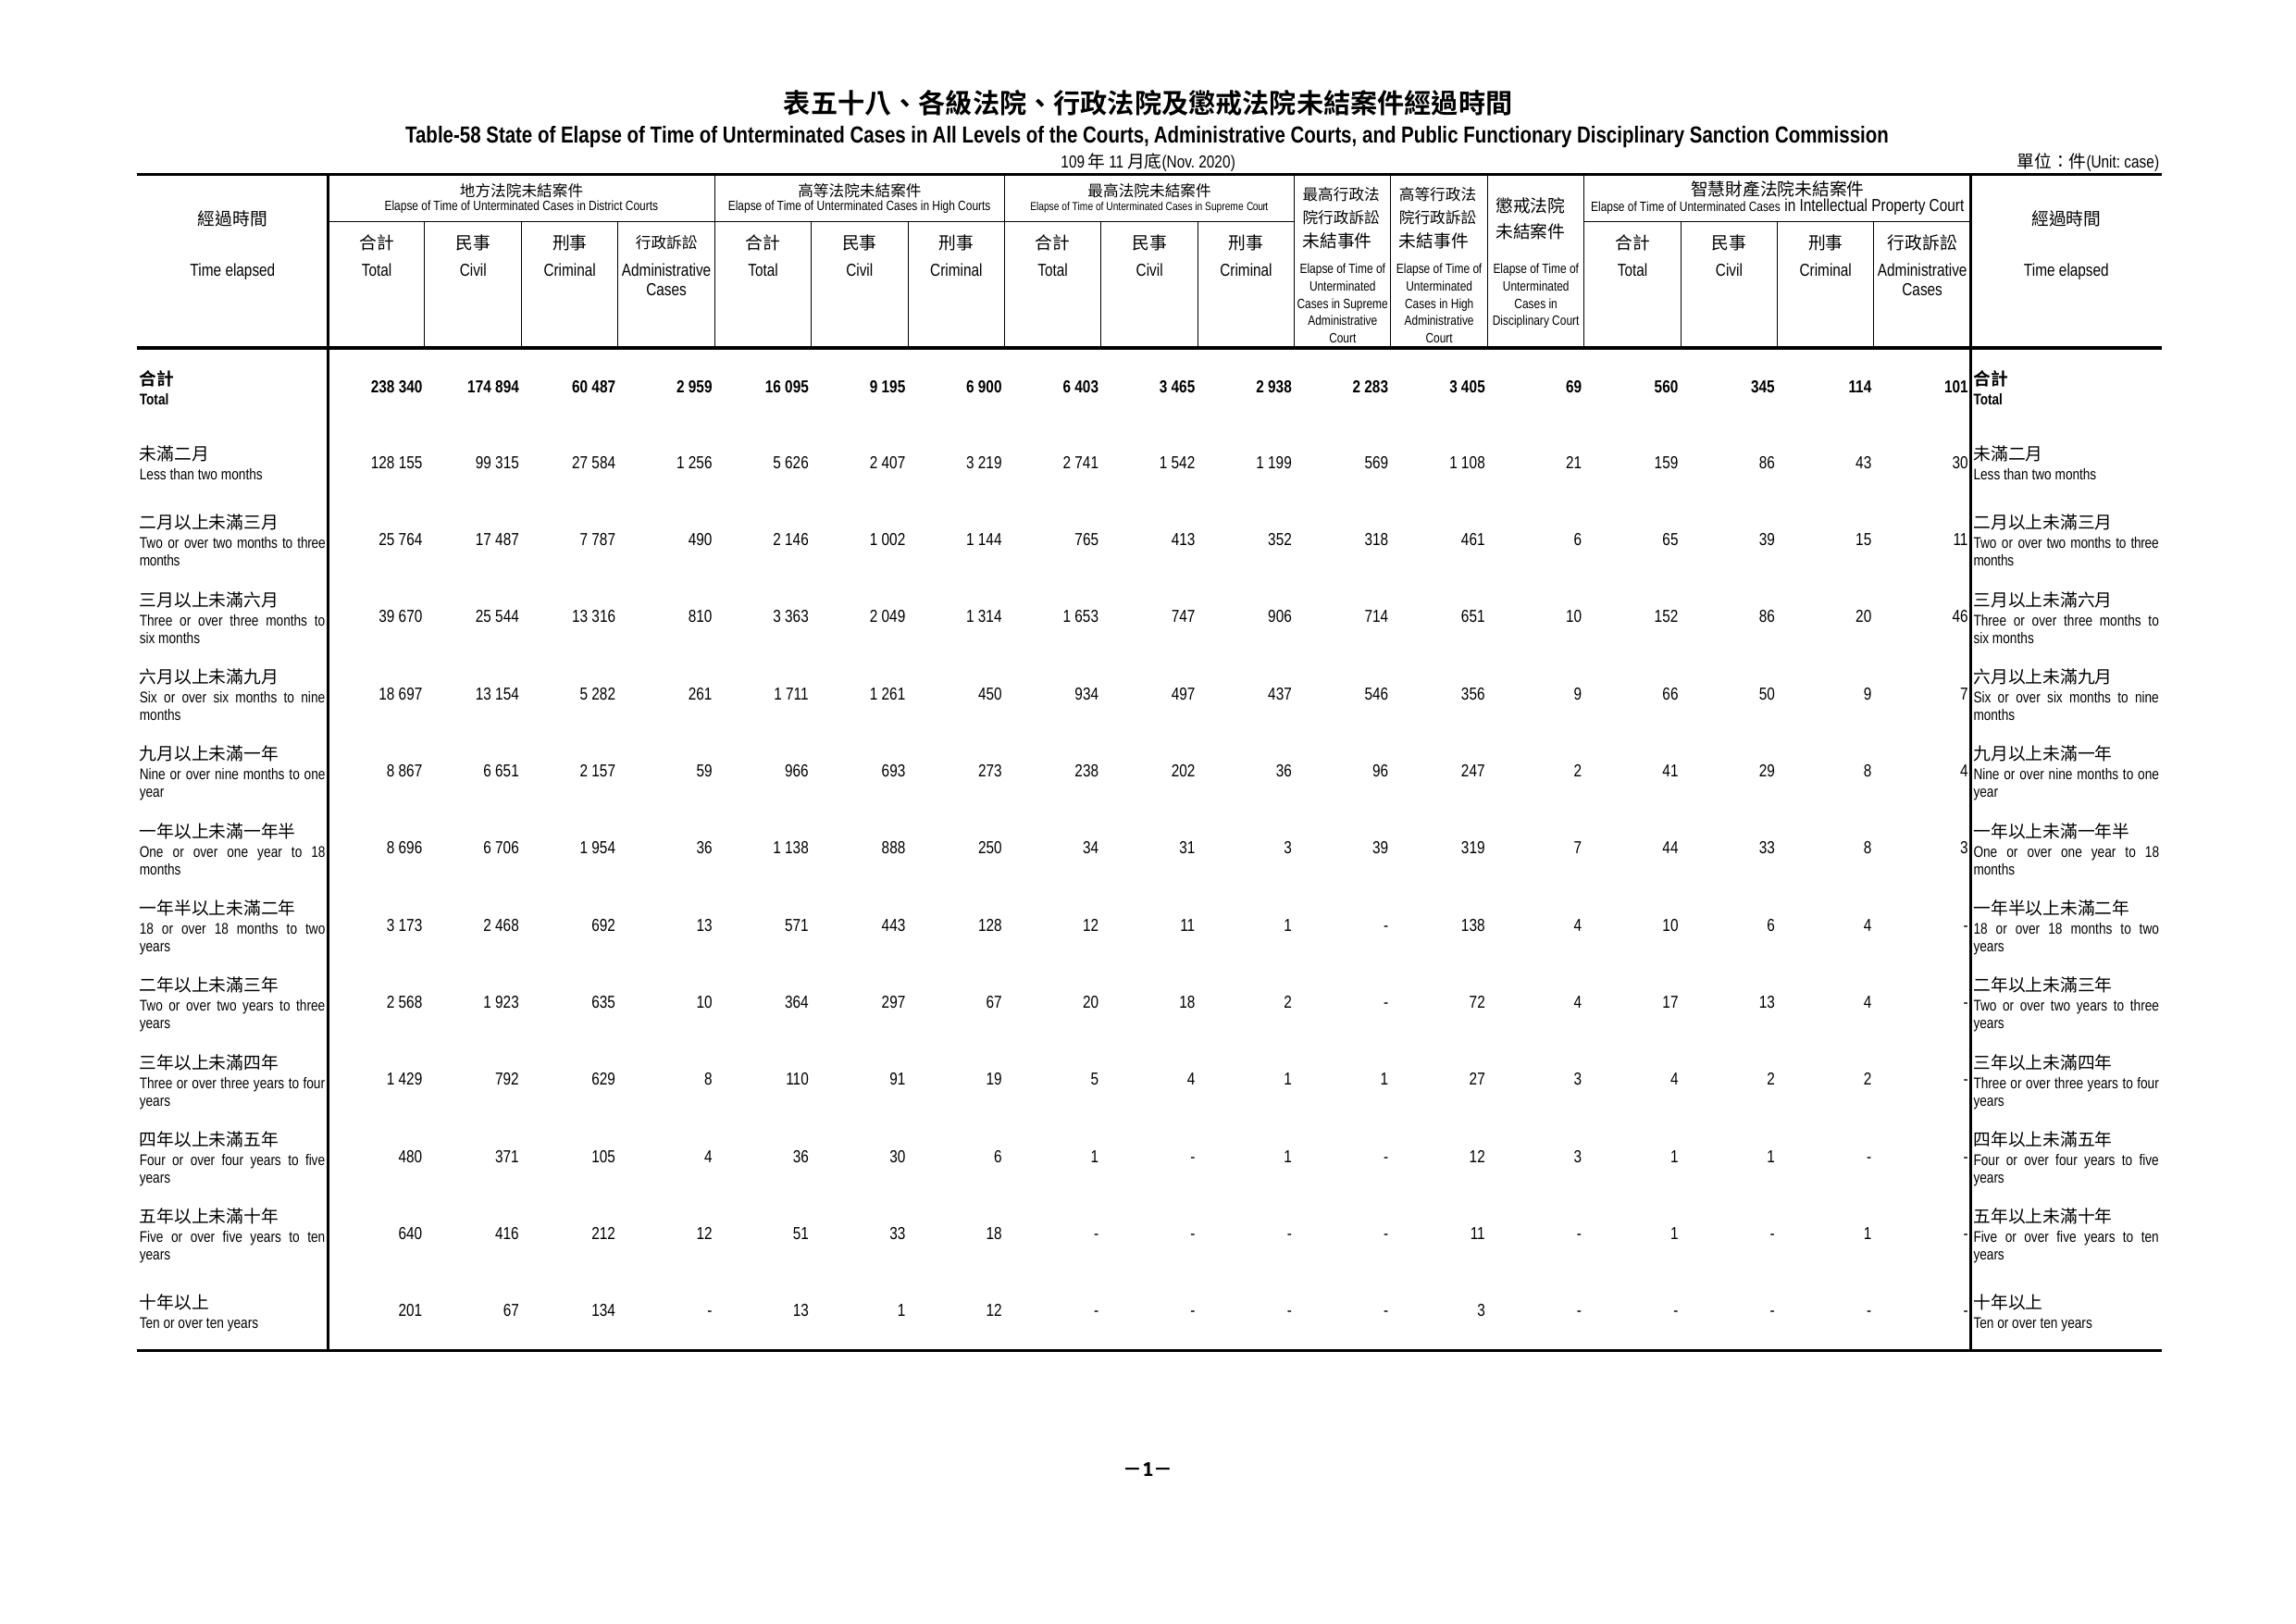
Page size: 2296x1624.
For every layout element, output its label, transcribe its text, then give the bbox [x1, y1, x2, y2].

table_cell - [1004, 1271, 1101, 1349]
table_cell Administrative Cases [618, 260, 714, 346]
table_cell 13 [618, 886, 714, 963]
table_cell 13 [714, 1271, 811, 1349]
table_cell - [1681, 1271, 1777, 1349]
table_cell 247 [1391, 732, 1487, 809]
table_cell Time elapsed [1972, 260, 2162, 346]
table_cell 2 468 [425, 886, 521, 963]
table_cell 571 [714, 886, 811, 963]
table_cell 1 261 [811, 655, 908, 732]
table_cell 6 900 [908, 350, 1004, 424]
table_cell 行政訴訟 [618, 222, 714, 260]
table_cell 461 [1391, 501, 1487, 577]
table_cell - [1487, 1271, 1584, 1349]
table_cell 1 [1295, 1040, 1391, 1118]
table_cell 2 [1681, 1040, 1777, 1118]
table_cell 67 [425, 1271, 521, 1349]
table_cell 1 923 [425, 963, 521, 1040]
table_cell 3 [1487, 1040, 1584, 1118]
table_cell 352 [1198, 501, 1294, 577]
table_cell 714 [1295, 577, 1391, 655]
table_cell 159 [1584, 424, 1681, 501]
table_cell - [1874, 886, 1969, 963]
table_cell 刑事 [1778, 222, 1873, 260]
table_cell 二月以上未滿三月 Two or over two months to three months [137, 501, 327, 577]
table_cell 6 [1681, 886, 1777, 963]
table_cell 20 [1777, 577, 1874, 655]
table_cell 4 [1874, 732, 1969, 809]
table_cell 合計 Total [137, 350, 327, 424]
table_cell 934 [1004, 655, 1101, 732]
table_cell 12 [1004, 886, 1101, 963]
table_cell 2 [1777, 1040, 1874, 1118]
table_cell 三月以上未滿六月 Three or over three months to six months [137, 577, 327, 655]
table_cell 6 [1487, 501, 1584, 577]
table_cell - [1295, 1118, 1391, 1195]
table_cell 3 [1874, 809, 1969, 886]
table_cell 10 [618, 963, 714, 1040]
table_cell 480 [329, 1118, 425, 1195]
table_cell 364 [714, 963, 811, 1040]
table_cell 128 155 [329, 424, 425, 501]
table_cell 十年以上 Ten or over ten years [1972, 1271, 2162, 1349]
table_cell 7 [1487, 809, 1584, 886]
table_cell Criminal [1198, 260, 1294, 346]
table_cell 13 154 [425, 655, 521, 732]
table_cell 18 697 [329, 655, 425, 732]
table_cell - [1101, 1118, 1198, 1195]
table_cell 11 [1874, 501, 1969, 577]
table_cell 1 [1584, 1118, 1681, 1195]
table_cell 110 [714, 1040, 811, 1118]
table_cell 72 [1391, 963, 1487, 1040]
table_cell Time elapsed [137, 260, 327, 346]
table_cell 413 [1101, 501, 1198, 577]
table_cell - [1295, 1271, 1391, 1349]
table_cell - [1584, 1271, 1681, 1349]
table_cell 一年半以上未滿二年 18 or over 18 months to two years [1972, 886, 2162, 963]
table_cell 六月以上未滿九月 Six or over six months to nine months [137, 655, 327, 732]
table_cell 101 [1874, 350, 1969, 424]
table_cell 69 [1487, 350, 1584, 424]
table_header 高等行政法 院行政訴訟 未結事件 [1391, 176, 1487, 260]
table_cell 546 [1295, 655, 1391, 732]
table_cell Total [1584, 260, 1681, 346]
table_cell Elapse of Time of Unterminated Cases in Supreme Administrative Court [1295, 260, 1390, 346]
table_cell 1 108 [1391, 424, 1487, 501]
table_cell 747 [1101, 577, 1198, 655]
table_cell 2 959 [618, 350, 714, 424]
table_cell 18 [1101, 963, 1198, 1040]
table_cell 692 [521, 886, 618, 963]
table_cell 民事 [1101, 222, 1198, 260]
table_cell 21 [1487, 424, 1584, 501]
table_cell 1 653 [1004, 577, 1101, 655]
table_cell 3 219 [908, 424, 1004, 501]
table_cell 8 [1777, 809, 1874, 886]
table_cell Civil [1682, 260, 1777, 346]
table_cell 刑事 [522, 222, 617, 260]
table_cell 1 [1198, 1118, 1294, 1195]
table_cell Criminal [1778, 260, 1873, 346]
table_header 智慧財產法院未結案件 Elapse of Time of Unterminated Cases in Intellectual Property Court [1584, 176, 1969, 221]
table_cell 2 049 [811, 577, 908, 655]
table_cell 1 144 [908, 501, 1004, 577]
table_cell 36 [1198, 732, 1294, 809]
table_cell 刑事 [1198, 222, 1294, 260]
table_cell 30 [811, 1118, 908, 1195]
table_cell 17 [1584, 963, 1681, 1040]
table_cell 1 199 [1198, 424, 1294, 501]
table_cell 60 487 [521, 350, 618, 424]
text Table-58 State of Elapse of Time of Unterminated Cases in All Levels of the Courts, Administrative Courts, and Public Functionary Disciplinary Sanction Commission [137, 121, 2159, 147]
table_cell - [1681, 1195, 1777, 1271]
table_cell 59 [618, 732, 714, 809]
table_cell 27 [1391, 1040, 1487, 1118]
table_cell 6 403 [1004, 350, 1101, 424]
table_cell - [1874, 1118, 1969, 1195]
table_cell 966 [714, 732, 811, 809]
table_cell 5 626 [714, 424, 811, 501]
table_cell 297 [811, 963, 908, 1040]
table_cell 13 [1681, 963, 1777, 1040]
table_cell 一年半以上未滿二年 18 or over 18 months to two years [137, 886, 327, 963]
table_cell 31 [1101, 809, 1198, 886]
table_cell 356 [1391, 655, 1487, 732]
table_cell Civil [812, 260, 908, 346]
table_cell 合計 [1584, 222, 1681, 260]
table_cell 29 [1681, 732, 1777, 809]
table_cell 212 [521, 1195, 618, 1271]
table_cell 450 [908, 655, 1004, 732]
table_cell 273 [908, 732, 1004, 809]
table_cell - [1874, 1195, 1969, 1271]
table_cell 一年以上未滿一年半 One or over one year to 18 months [1972, 809, 2162, 886]
table_cell 12 [908, 1271, 1004, 1349]
table_header 懲戒法院 未結案件 [1488, 176, 1583, 260]
table_cell 36 [714, 1118, 811, 1195]
table_cell 416 [425, 1195, 521, 1271]
table_cell 民事 [1682, 222, 1777, 260]
table_cell Administrative Cases [1874, 260, 1969, 346]
table_cell 刑事 [909, 222, 1004, 260]
table_cell 1 429 [329, 1040, 425, 1118]
table_cell 3 465 [1101, 350, 1198, 424]
table_cell 46 [1874, 577, 1969, 655]
table_cell 635 [521, 963, 618, 1040]
table_header 最高行政法 院行政訴訟 未結事件 [1295, 176, 1390, 260]
table_cell 114 [1777, 350, 1874, 424]
table_cell 11 [1101, 886, 1198, 963]
table_cell 2 407 [811, 424, 908, 501]
table_cell 4 [1584, 1040, 1681, 1118]
table_cell 五年以上未滿十年 Five or over five years to ten years [137, 1195, 327, 1271]
table_cell 9 [1487, 655, 1584, 732]
table_cell Civil [425, 260, 521, 346]
table_cell 7 [1874, 655, 1969, 732]
table_cell Elapse of Time of Unterminated Cases in Disciplinary Court [1488, 260, 1583, 346]
text 表五十八、各級法院、行政法院及懲戒法院未結案件經過時間 [137, 82, 2159, 121]
table_header 地方法院未結案件 Elapse of Time of Unterminated Cases in District Courts [329, 176, 714, 221]
table_cell 39 [1295, 809, 1391, 886]
table_cell 合計 [329, 222, 424, 260]
table_cell Elapse of Time of Unterminated Cases in High Administrative Court [1391, 260, 1487, 346]
table_cell 1 [1004, 1118, 1101, 1195]
table_cell Total [329, 260, 424, 346]
table_cell 27 584 [521, 424, 618, 501]
table_cell 33 [811, 1195, 908, 1271]
table_cell 4 [1487, 963, 1584, 1040]
table_cell 134 [521, 1271, 618, 1349]
table_cell 十年以上 Ten or over ten years [137, 1271, 327, 1349]
table_cell 43 [1777, 424, 1874, 501]
table_cell 1 138 [714, 809, 811, 886]
table_cell 810 [618, 577, 714, 655]
table_cell Criminal [522, 260, 617, 346]
table_cell 238 [1004, 732, 1101, 809]
table_cell 86 [1681, 424, 1777, 501]
table_cell 25 544 [425, 577, 521, 655]
table_cell 91 [811, 1040, 908, 1118]
table_cell Criminal [909, 260, 1004, 346]
table_cell 99 315 [425, 424, 521, 501]
table_cell 792 [425, 1040, 521, 1118]
table_cell 未滿二月 Less than two months [137, 424, 327, 501]
table_cell 行政訴訟 [1874, 222, 1969, 260]
table_header 最高法院未結案件 Elapse of Time of Unterminated Cases in Supreme Court [1005, 176, 1294, 221]
table_cell 1 954 [521, 809, 618, 886]
table_cell - [1295, 886, 1391, 963]
table_cell 9 [1777, 655, 1874, 732]
table_cell 10 [1584, 886, 1681, 963]
table_cell 96 [1295, 732, 1391, 809]
table_cell - [1777, 1271, 1874, 1349]
table_cell 1 [1777, 1195, 1874, 1271]
table_cell 六月以上未滿九月 Six or over six months to nine months [1972, 655, 2162, 732]
table_cell Civil [1101, 260, 1198, 346]
table_cell 9 195 [811, 350, 908, 424]
table_cell 201 [329, 1271, 425, 1349]
table_cell 39 670 [329, 577, 425, 655]
table_cell 12 [618, 1195, 714, 1271]
table_cell - [1198, 1271, 1294, 1349]
table_cell 66 [1584, 655, 1681, 732]
table_cell 五年以上未滿十年 Five or over five years to ten years [1972, 1195, 2162, 1271]
table_cell - [1101, 1195, 1198, 1271]
table_cell 3 405 [1391, 350, 1487, 424]
table_cell 合計 [715, 222, 811, 260]
table_cell 5 282 [521, 655, 618, 732]
table_cell 1 256 [618, 424, 714, 501]
table_cell 8 [1777, 732, 1874, 809]
table_cell 1 [1198, 1040, 1294, 1118]
table_cell - [1874, 963, 1969, 1040]
table_cell 6 [908, 1118, 1004, 1195]
table_cell 34 [1004, 809, 1101, 886]
table_cell 3 173 [329, 886, 425, 963]
table_cell 8 [618, 1040, 714, 1118]
table_cell 3 [1391, 1271, 1487, 1349]
table_cell 4 [1777, 886, 1874, 963]
table_cell 1 [1198, 886, 1294, 963]
table_cell 四年以上未滿五年 Four or over four years to five years [1972, 1118, 2162, 1195]
table_cell 693 [811, 732, 908, 809]
table_cell 九月以上未滿一年 Nine or over nine months to one year [137, 732, 327, 809]
table_cell 50 [1681, 655, 1777, 732]
table_cell 九月以上未滿一年 Nine or over nine months to one year [1972, 732, 2162, 809]
table_cell 3 [1198, 809, 1294, 886]
table_cell 10 [1487, 577, 1584, 655]
table_cell 39 [1681, 501, 1777, 577]
table_cell 640 [329, 1195, 425, 1271]
table_cell 三年以上未滿四年 Three or over three years to four years [1972, 1040, 2162, 1118]
table_cell 202 [1101, 732, 1198, 809]
table_cell 1 711 [714, 655, 811, 732]
table_cell - [1295, 1195, 1391, 1271]
table_cell 888 [811, 809, 908, 886]
table_cell 30 [1874, 424, 1969, 501]
table_cell - [618, 1271, 714, 1349]
table_cell 1 [811, 1271, 908, 1349]
table_cell - [1004, 1195, 1101, 1271]
table_cell 2 [1487, 732, 1584, 809]
table_cell 651 [1391, 577, 1487, 655]
table_cell - [1777, 1118, 1874, 1195]
table_cell 51 [714, 1195, 811, 1271]
table_cell 765 [1004, 501, 1101, 577]
table_cell 33 [1681, 809, 1777, 886]
table_cell 86 [1681, 577, 1777, 655]
table_cell 18 [908, 1195, 1004, 1271]
table_cell 4 [1101, 1040, 1198, 1118]
table_cell 二年以上未滿三年 Two or over two years to three years [137, 963, 327, 1040]
table_cell 6 651 [425, 732, 521, 809]
table_cell 未滿二月 Less than two months [1972, 424, 2162, 501]
table_cell 560 [1584, 350, 1681, 424]
table_cell 36 [618, 809, 714, 886]
table_cell 三月以上未滿六月 Three or over three months to six months [1972, 577, 2162, 655]
table_cell 105 [521, 1118, 618, 1195]
table_cell 四年以上未滿五年 Four or over four years to five years [137, 1118, 327, 1195]
table_cell 7 787 [521, 501, 618, 577]
table_cell 2 938 [1198, 350, 1294, 424]
table_cell 490 [618, 501, 714, 577]
table_cell 1 002 [811, 501, 908, 577]
table_cell 906 [1198, 577, 1294, 655]
table_cell 3 363 [714, 577, 811, 655]
table_cell 2 283 [1295, 350, 1391, 424]
table_cell 3 [1487, 1118, 1584, 1195]
table_cell - [1487, 1195, 1584, 1271]
table_cell 二年以上未滿三年 Two or over two years to three years [1972, 963, 2162, 1040]
table_cell Total [715, 260, 811, 346]
table_cell 1 542 [1101, 424, 1198, 501]
table_cell 128 [908, 886, 1004, 963]
table_cell 合計 Total [1972, 350, 2162, 424]
table_cell 2 146 [714, 501, 811, 577]
table_header 經過時間 [137, 176, 327, 260]
table_cell 569 [1295, 424, 1391, 501]
table_cell 15 [1777, 501, 1874, 577]
table_header 高等法院未結案件 Elapse of Time of Unterminated Cases in High Courts [715, 176, 1004, 221]
table_cell Total [1005, 260, 1100, 346]
table_cell 2 741 [1004, 424, 1101, 501]
table_cell 4 [1487, 886, 1584, 963]
table_cell 19 [908, 1040, 1004, 1118]
table_cell 238 340 [329, 350, 425, 424]
table_cell 138 [1391, 886, 1487, 963]
table_cell 250 [908, 809, 1004, 886]
table_cell 67 [908, 963, 1004, 1040]
table_cell 民事 [425, 222, 521, 260]
table_cell 2 [1198, 963, 1294, 1040]
table_cell 合計 [1005, 222, 1100, 260]
table_cell 65 [1584, 501, 1681, 577]
table_cell 17 487 [425, 501, 521, 577]
table_cell 497 [1101, 655, 1198, 732]
table_cell 261 [618, 655, 714, 732]
table_cell - [1198, 1195, 1294, 1271]
text 109年11月底(Nov. 2020) 單位：件(Unit: case) [137, 147, 2159, 173]
table_cell - [1874, 1040, 1969, 1118]
table_cell 41 [1584, 732, 1681, 809]
table_cell 三年以上未滿四年 Three or over three years to four years [137, 1040, 327, 1118]
table_cell 345 [1681, 350, 1777, 424]
table_cell 437 [1198, 655, 1294, 732]
table_cell 8 867 [329, 732, 425, 809]
table_cell 16 095 [714, 350, 811, 424]
table_cell 20 [1004, 963, 1101, 1040]
table_cell 629 [521, 1040, 618, 1118]
table_cell 1 314 [908, 577, 1004, 655]
table_cell 8 696 [329, 809, 425, 886]
table_cell 443 [811, 886, 908, 963]
table_cell 4 [618, 1118, 714, 1195]
table_cell 二月以上未滿三月 Two or over two months to three months [1972, 501, 2162, 577]
table_cell 174 894 [425, 350, 521, 424]
table_cell 5 [1004, 1040, 1101, 1118]
table_cell 民事 [812, 222, 908, 260]
table_cell 6 706 [425, 809, 521, 886]
table_cell - [1874, 1271, 1969, 1349]
table_cell 11 [1391, 1195, 1487, 1271]
table_cell 一年以上未滿一年半 One or over one year to 18 months [137, 809, 327, 886]
table_cell 25 764 [329, 501, 425, 577]
table_cell - [1295, 963, 1391, 1040]
table_cell 2 568 [329, 963, 425, 1040]
table_cell 1 [1681, 1118, 1777, 1195]
table_cell 13 316 [521, 577, 618, 655]
table_cell 12 [1391, 1118, 1487, 1195]
table_cell 371 [425, 1118, 521, 1195]
table_header 經過時間 [1972, 176, 2162, 260]
table_cell - [1101, 1271, 1198, 1349]
table_cell 319 [1391, 809, 1487, 886]
table_cell 44 [1584, 809, 1681, 886]
table_cell 1 [1584, 1195, 1681, 1271]
table_cell 4 [1777, 963, 1874, 1040]
table_cell 318 [1295, 501, 1391, 577]
table_cell 152 [1584, 577, 1681, 655]
table_cell 2 157 [521, 732, 618, 809]
